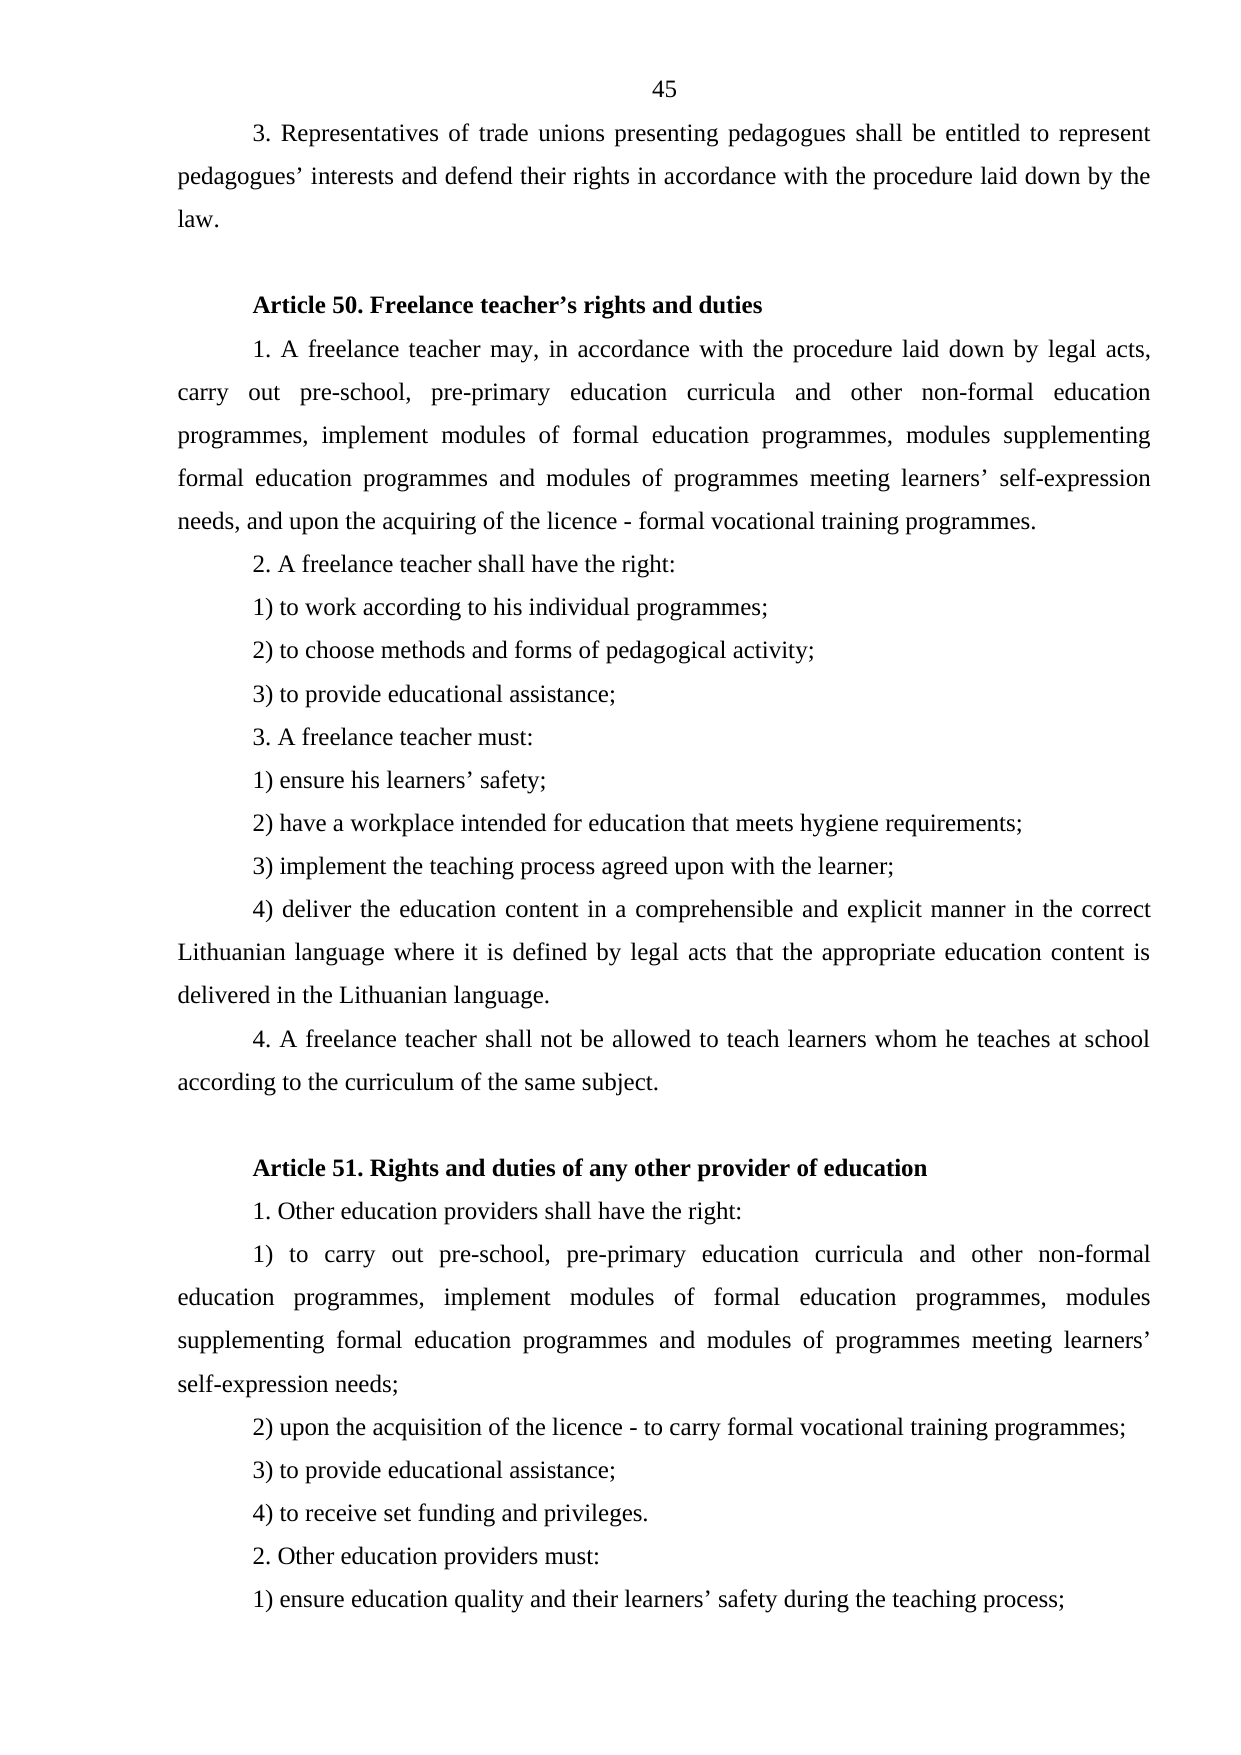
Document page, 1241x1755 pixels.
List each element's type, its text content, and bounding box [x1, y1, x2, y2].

text 3) to provide educational assistance; [177, 1455, 1152, 1484]
text 3. A freelance teacher must: [177, 722, 1152, 751]
text 4. A freelance teacher shall not be allowed to teach learners whom he teaches at school according to the curriculum of the same subject. [177, 1024, 1152, 1096]
text 2) to choose methods and forms of pedagogical activity; [177, 636, 1152, 664]
text 4) deliver the education content in a comprehensible and explicit manner in the correct Lithuanian language where it is defined by legal acts that the appropriate education content is delivered in the Lithuanian language. [177, 894, 1152, 1009]
text 1) ensure his learners’ safety; [177, 765, 1152, 794]
text 1) to carry out pre-school, pre-primary education curricula and other non-formal education programmes, implement modules of formal education programmes, modules supplementing formal education programmes and modules of programmes meeting learners’ self-expression needs; [177, 1239, 1152, 1397]
text 1. A freelance teacher may, in accordance with the procedure laid down by legal acts, carry out pre-school, pre-primary education curricula and other non-formal education programmes, implement modules of formal education programmes, modules supplementing formal education programmes and modules of programmes meeting learners’ self-expression needs, and upon the acquiring of the licence - formal vocational training programmes. [177, 334, 1152, 535]
text 3. Representatives of trade unions presenting pedagogues shall be entitled to represent pedagogues’ interests and defend their rights in accordance with the procedure laid down by the law. [177, 118, 1152, 233]
text 2. A freelance teacher shall have the right: [177, 549, 1152, 578]
text Article 51. Rights and duties of any other provider of education [177, 1153, 1152, 1182]
text 4) to receive set funding and privileges. [177, 1498, 1152, 1527]
text 2. Other education providers must: [177, 1541, 1152, 1570]
text 3) to provide educational assistance; [177, 679, 1152, 707]
text 1. Other education providers shall have the right: [177, 1196, 1152, 1225]
text 2) have a workplace intended for education that meets hygiene requirements; [177, 808, 1152, 837]
text 1) to work according to his individual programmes; [177, 592, 1152, 621]
text 2) upon the acquisition of the licence - to carry formal vocational training programmes; [177, 1412, 1152, 1441]
text Article 50. Freelance teacher’s rights and duties [177, 291, 1152, 319]
text 1) ensure education quality and their learners’ safety during the teaching process; [177, 1584, 1152, 1613]
text 3) implement the teaching process agreed upon with the learner; [177, 851, 1152, 880]
